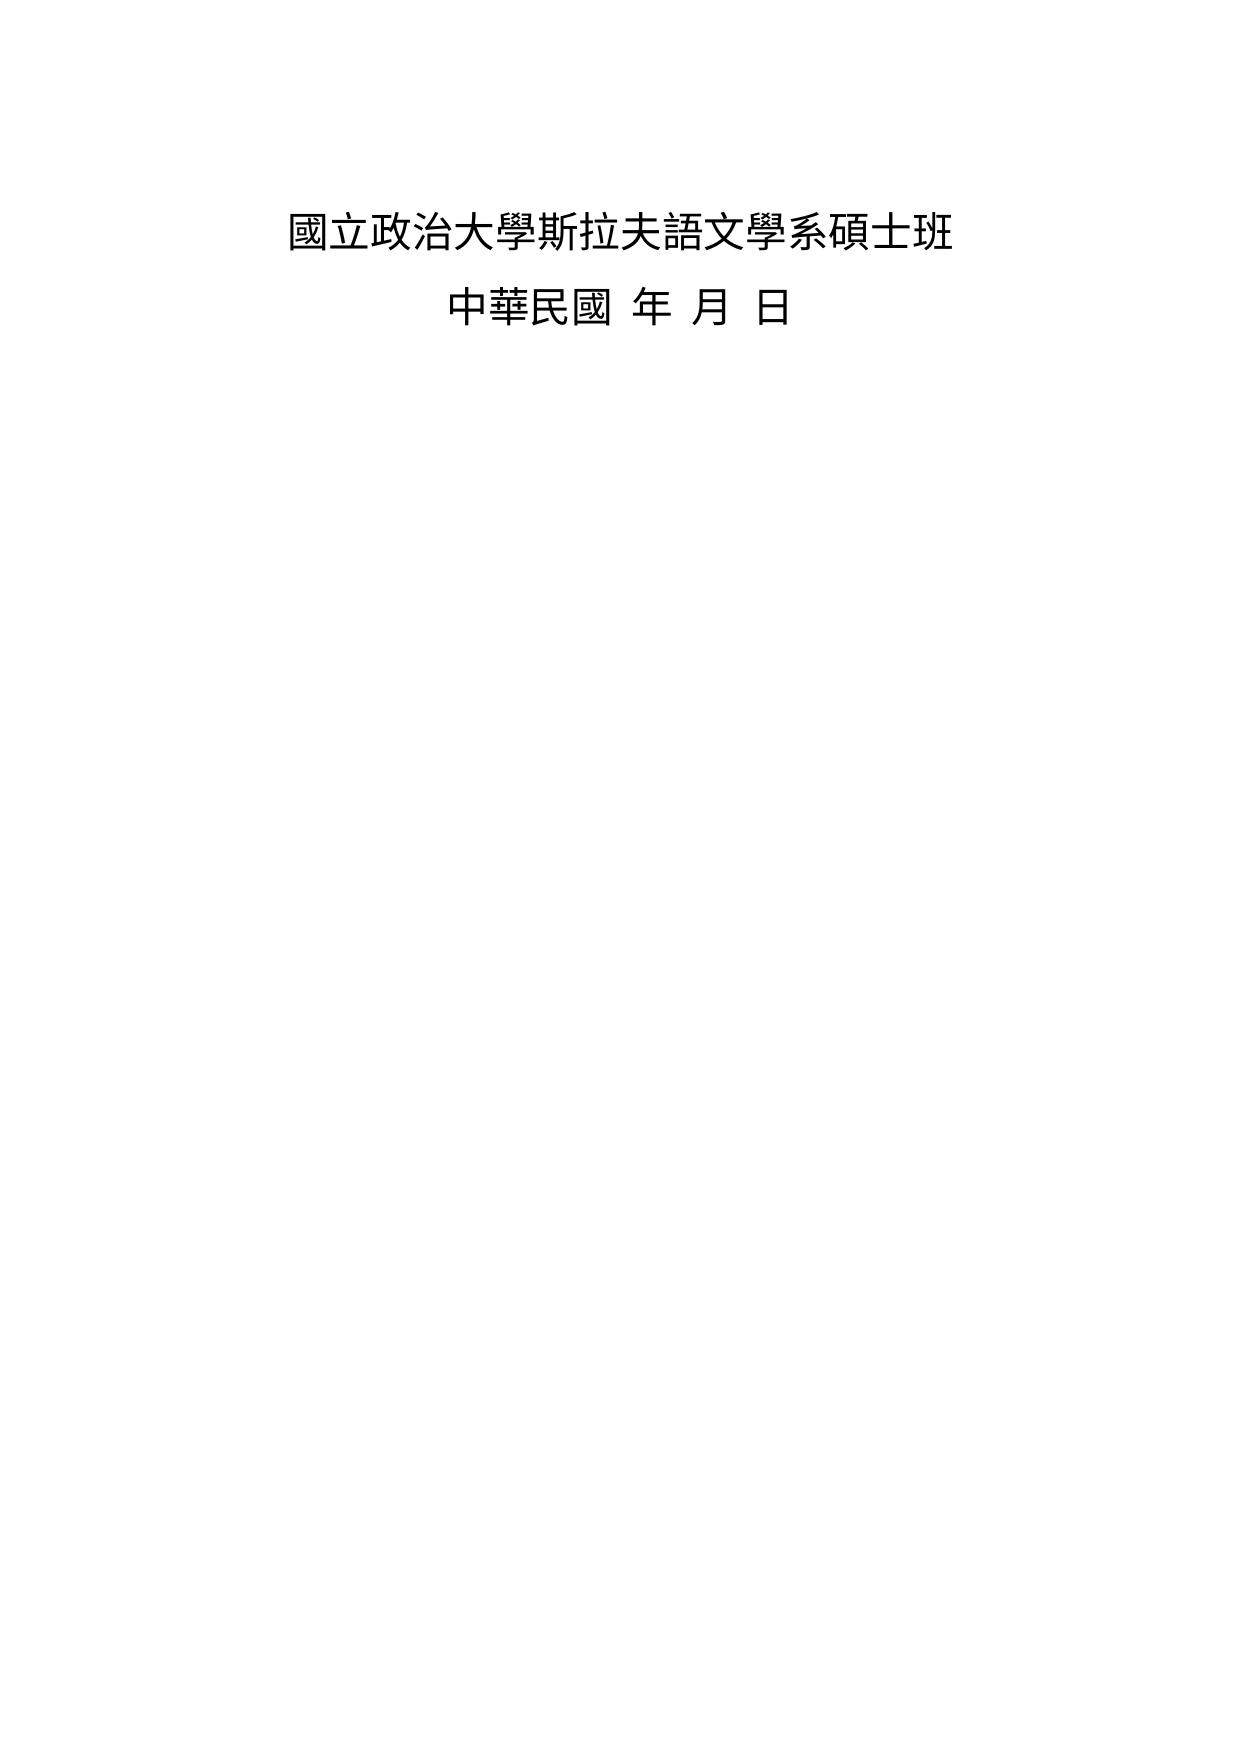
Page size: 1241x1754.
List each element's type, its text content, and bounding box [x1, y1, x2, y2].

text 中華民國 年 月 日 [118, 267, 1122, 342]
text 國立政治大學斯拉夫語文學系碩士班 [118, 192, 1122, 267]
